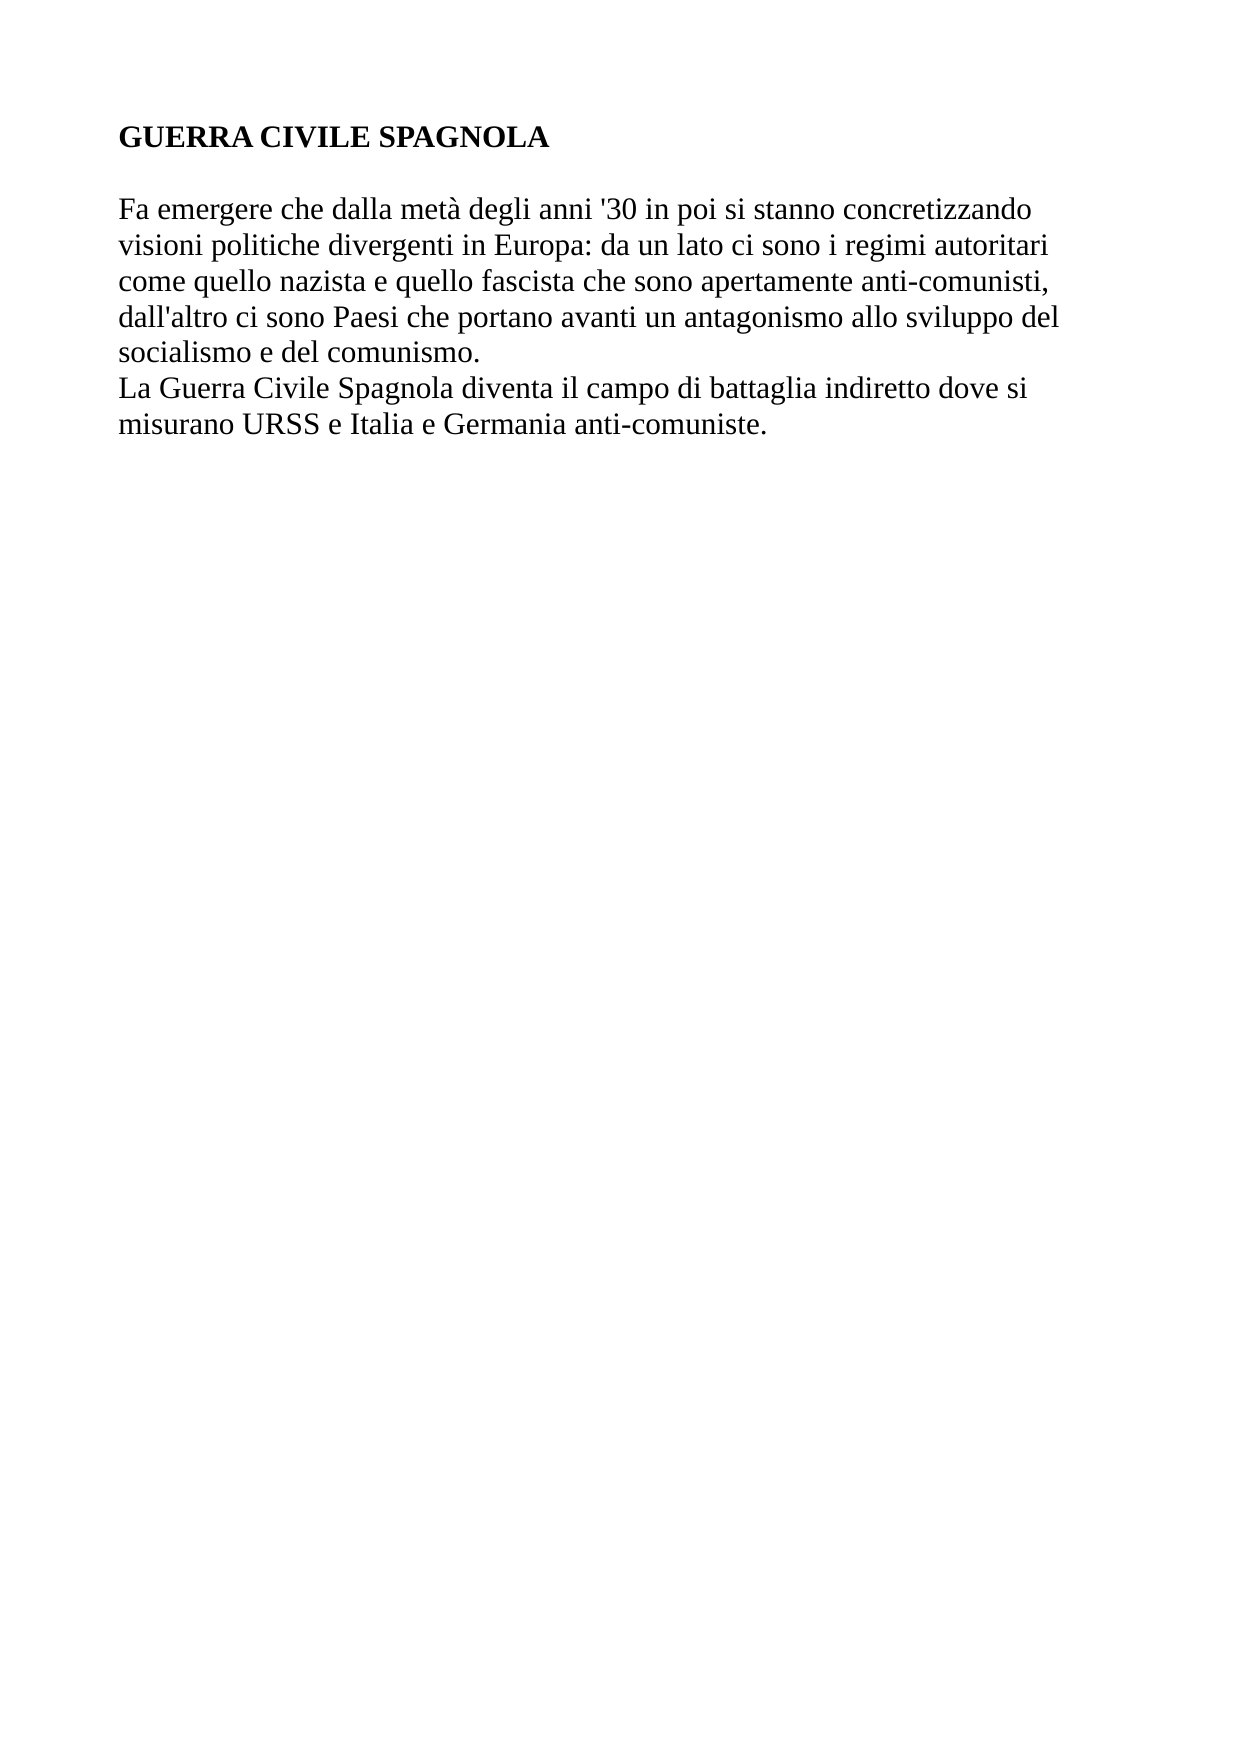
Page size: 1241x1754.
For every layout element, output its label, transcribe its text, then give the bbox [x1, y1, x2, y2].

text Fa emergere che dalla metà degli anni '30 in poi si stanno concretizzando visioni politiche divergenti in Europa: da un lato ci sono i regimi autoritari come quello nazista e quello fascista che sono apertamente anti-comunisti, dall'altro ci sono Paesi che portano avanti un antagonismo allo sviluppo del socialismo e del comunismo. [118, 190, 1122, 370]
text GUERRA CIVILE SPAGNOLA [118, 118, 1122, 154]
text La Guerra Civile Spagnola diventa il campo di battaglia indiretto dove si misurano URSS e Italia e Germania anti-comuniste. [118, 370, 1122, 442]
